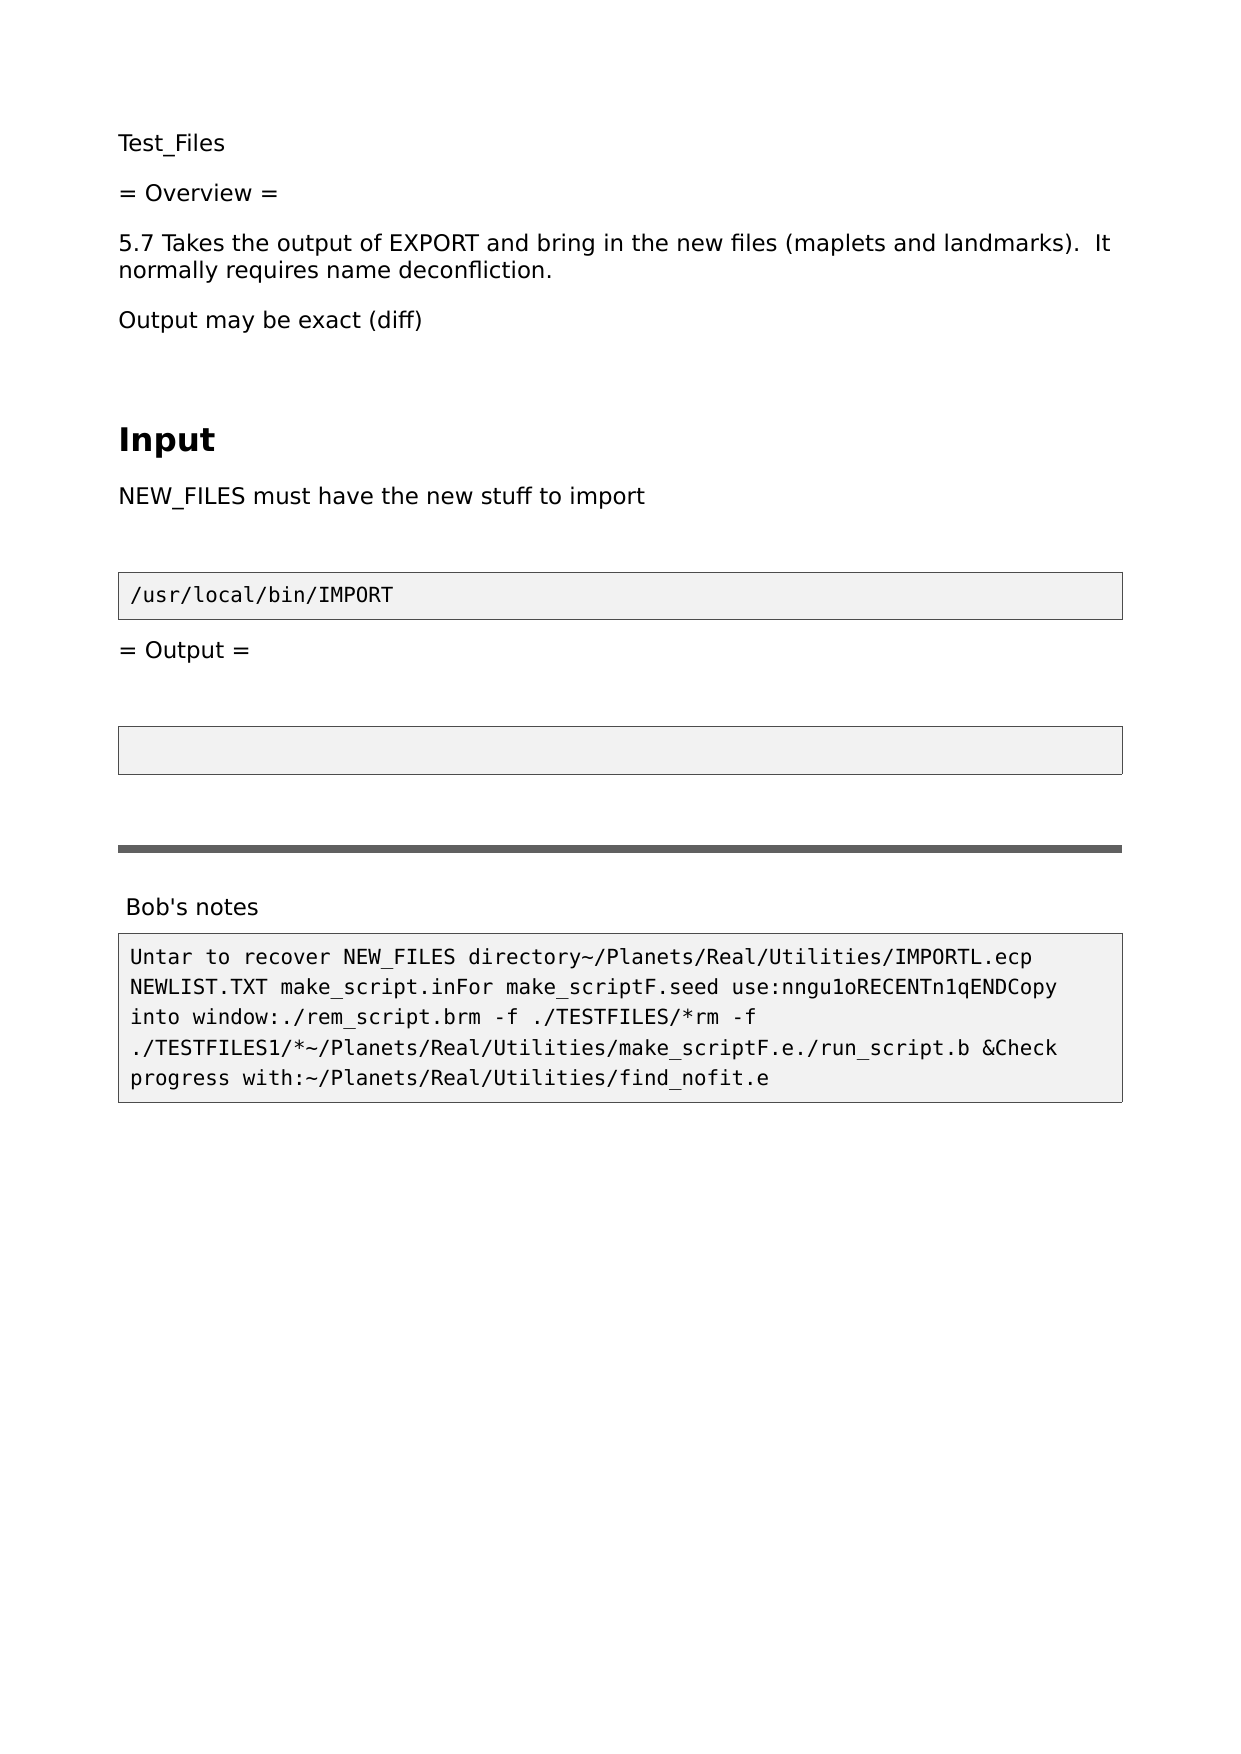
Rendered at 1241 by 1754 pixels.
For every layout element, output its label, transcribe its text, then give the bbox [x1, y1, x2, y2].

text Output may be exact (diff) [118, 307, 1122, 334]
text = Overview = [118, 180, 1122, 207]
text = Output = [118, 637, 1122, 664]
text /usr/local/bin/IMPORT [119, 573, 1122, 619]
text 5.7 Takes the output of EXPORT and bring in the new files (maplets and landmarks). It normally requires name deconfliction. [118, 230, 1122, 284]
subtitle Input [118, 421, 1122, 459]
text Bob's notes [118, 894, 1122, 921]
text Test_Files [118, 130, 1122, 157]
text Untar to recover NEW_FILES directory~/Planets/Real/Utilities/IMPORTL.ecp NEWLIST.TXT make_script.inFor make_scriptF.seed use:nngu1oRECENTn1qENDCopy into window:./rem_script.brm -f ./TESTFILES/*rm -f ./TESTFILES1/*~/Planets/Real/Utilities/make_scriptF.e./run_script.b &Check progress with:~/Planets/Real/Utilities/find_nofit.e [119, 934, 1122, 1102]
text NEW_FILES must have the new stuff to import [118, 483, 1122, 509]
